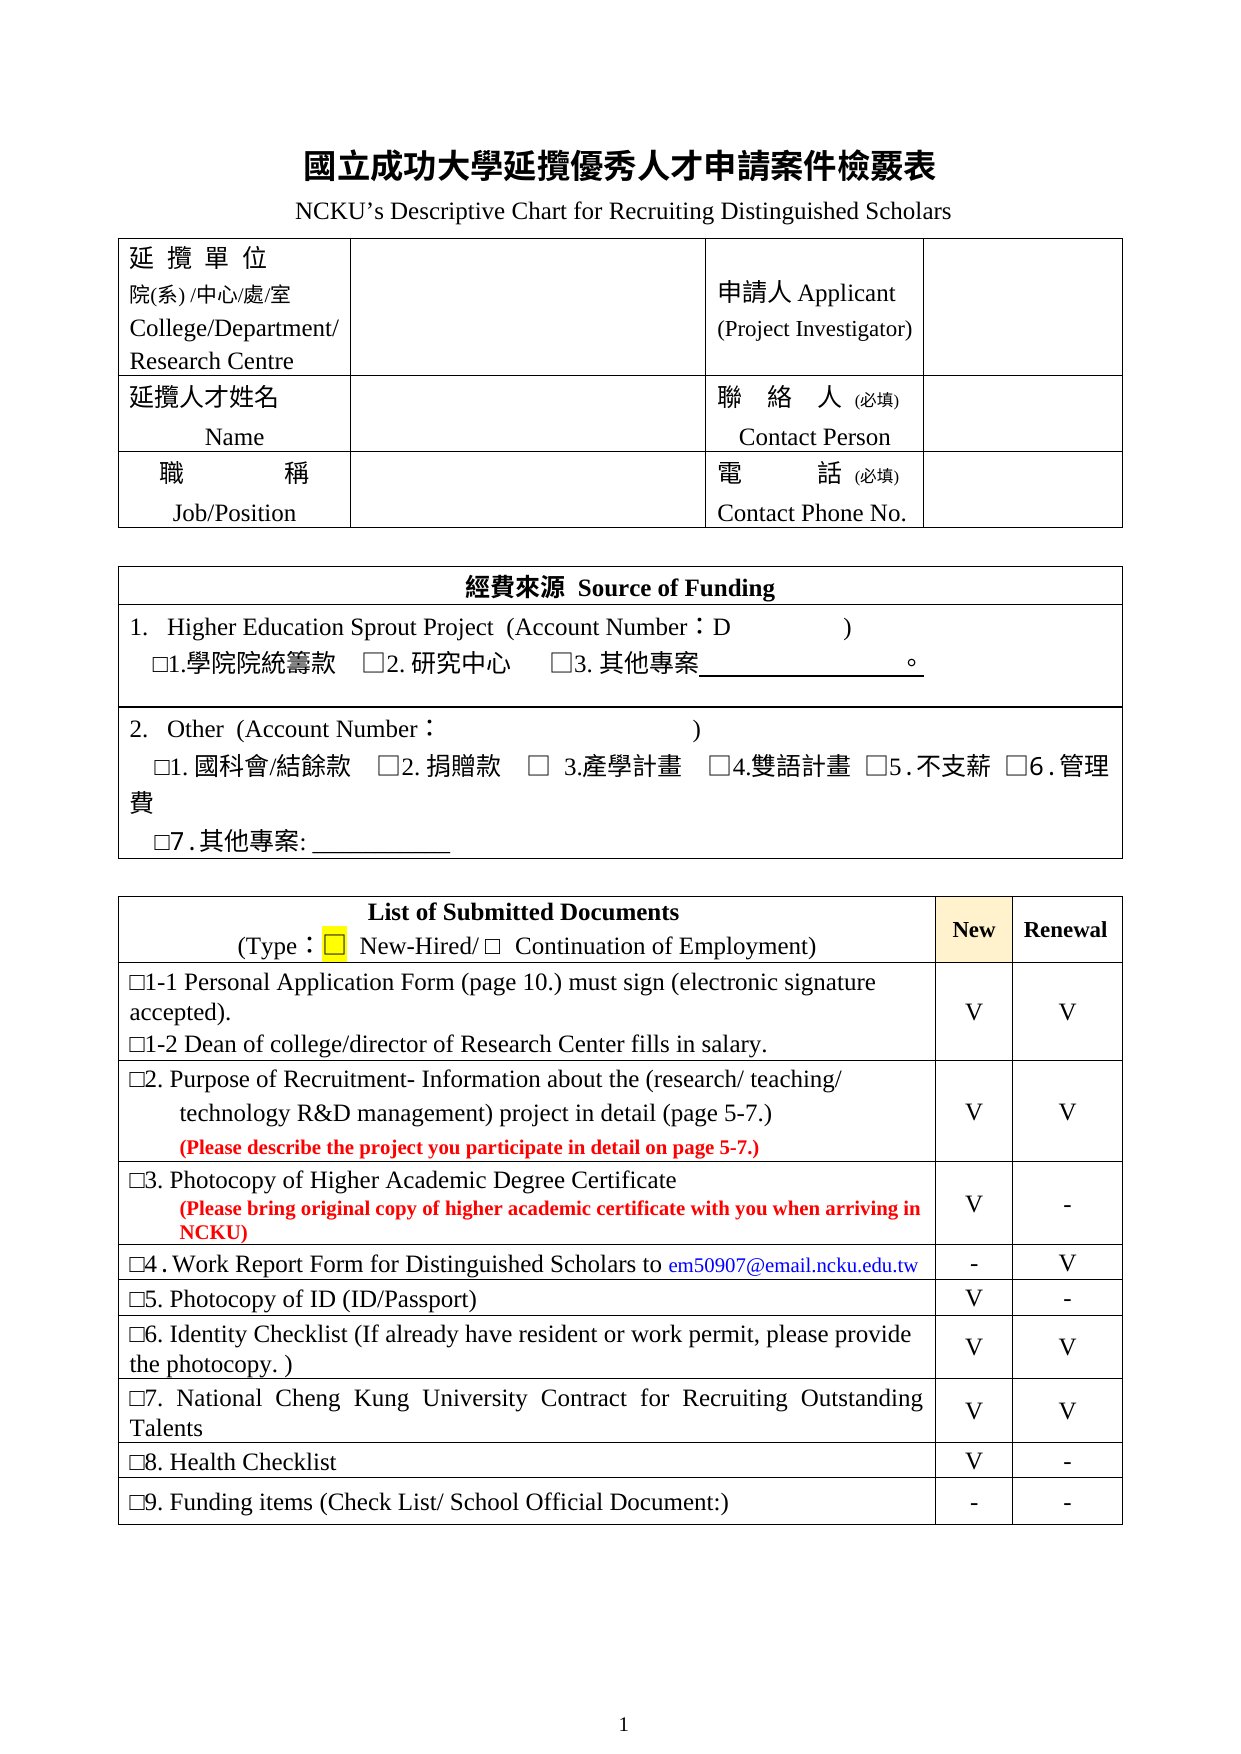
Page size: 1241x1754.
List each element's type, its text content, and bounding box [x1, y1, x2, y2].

table_cell □4.Work Report Form for Distinguished Scholars to em50907@email.ncku.edu.tw [119, 1245, 935, 1279]
table_cell V [936, 963, 1012, 1060]
table_cell □5. Photocopy of ID (ID/Passport) [119, 1280, 935, 1314]
table_header 經費來源 Source of Funding [119, 567, 1122, 604]
table_cell □1-1 Personal Application Form (page 10.) must sign (electronic signature accepted). □1-2 Dean of college/director of Research Center fills in salary. [119, 963, 935, 1060]
table_cell □9. Funding items (Check List/ School Official Document:) [119, 1478, 935, 1523]
table_cell □7. National Cheng Kung University Contract for Recruiting Outstanding Talents [119, 1379, 935, 1442]
table_cell V [936, 1443, 1012, 1477]
table_cell [924, 452, 1122, 527]
table_cell - [1013, 1478, 1122, 1523]
text 國立成功大學延攬優秀人才申請案件檢覈表 NCKU’s Descriptive Chart for Recruiting Distinguished Scholars [118, 139, 1122, 225]
table_cell V [1013, 963, 1122, 1060]
table_header 延 攬 單 位 院(系) /中心/處/室 College/Department/ Research Centre [119, 239, 350, 375]
table_cell V [936, 1162, 1012, 1244]
table_cell Other (Account Number： ) □1. 國科會/結餘款 □2. 捐贈款 □ 3.產學計畫 □4.雙語計畫 □5.不支薪 □6.管理費 □7.其他專案: ___________ [119, 708, 1122, 857]
table_cell V [1013, 1245, 1122, 1279]
table_cell V [936, 1379, 1012, 1442]
table_cell V [936, 1061, 1012, 1161]
table_header New [936, 897, 1012, 962]
table_cell 延攬人才姓名 Name [119, 376, 350, 451]
table_cell □8. Health Checklist [119, 1443, 935, 1477]
table_cell V [936, 1280, 1012, 1314]
table_cell [351, 452, 705, 527]
table_cell [924, 376, 1122, 451]
table_header List of Submitted Documents (Type：□ New-Hired/ □ Continuation of Employment) [119, 897, 935, 962]
table_cell □2. Purpose of Recruitment- Information about the (research/ teaching/ technology R&D management) project in detail (page 5-7.) (Please describe the project you participate in detail on page 5-7.) [119, 1061, 935, 1161]
table_cell - [1013, 1443, 1122, 1477]
table_cell Higher Education Sprout Project (Account Number：D ) □1.學院院統籌款 □2. 研究中心 □3. 其他專案 。 [119, 605, 1122, 706]
table_header [351, 239, 705, 375]
table_cell V [1013, 1316, 1122, 1378]
table_cell - [1013, 1162, 1122, 1244]
table_cell - [936, 1245, 1012, 1279]
table_cell 電 話 (必填) Contact Phone No. [706, 452, 923, 527]
table_header [924, 239, 1122, 375]
table_cell V [1013, 1061, 1122, 1161]
table_cell □3. Photocopy of Higher Academic Degree Certificate (Please bring original copy of higher academic certificate with you when arriving in NCKU) [119, 1162, 935, 1244]
table_cell V [1013, 1379, 1122, 1442]
table_cell 聯 絡 人 (必填) Contact Person [706, 376, 923, 451]
table_header 申請人Applicant (Project Investigator) [706, 239, 923, 375]
table_cell 職 稱 Job/Position [119, 452, 350, 527]
table_cell □6. Identity Checklist (If already have resident or work permit, please provide the photocopy. ) [119, 1316, 935, 1378]
table_cell - [936, 1478, 1012, 1523]
table_header Renewal [1013, 897, 1122, 962]
table_cell [351, 376, 705, 451]
table_cell V [936, 1316, 1012, 1378]
table_cell - [1013, 1280, 1122, 1314]
